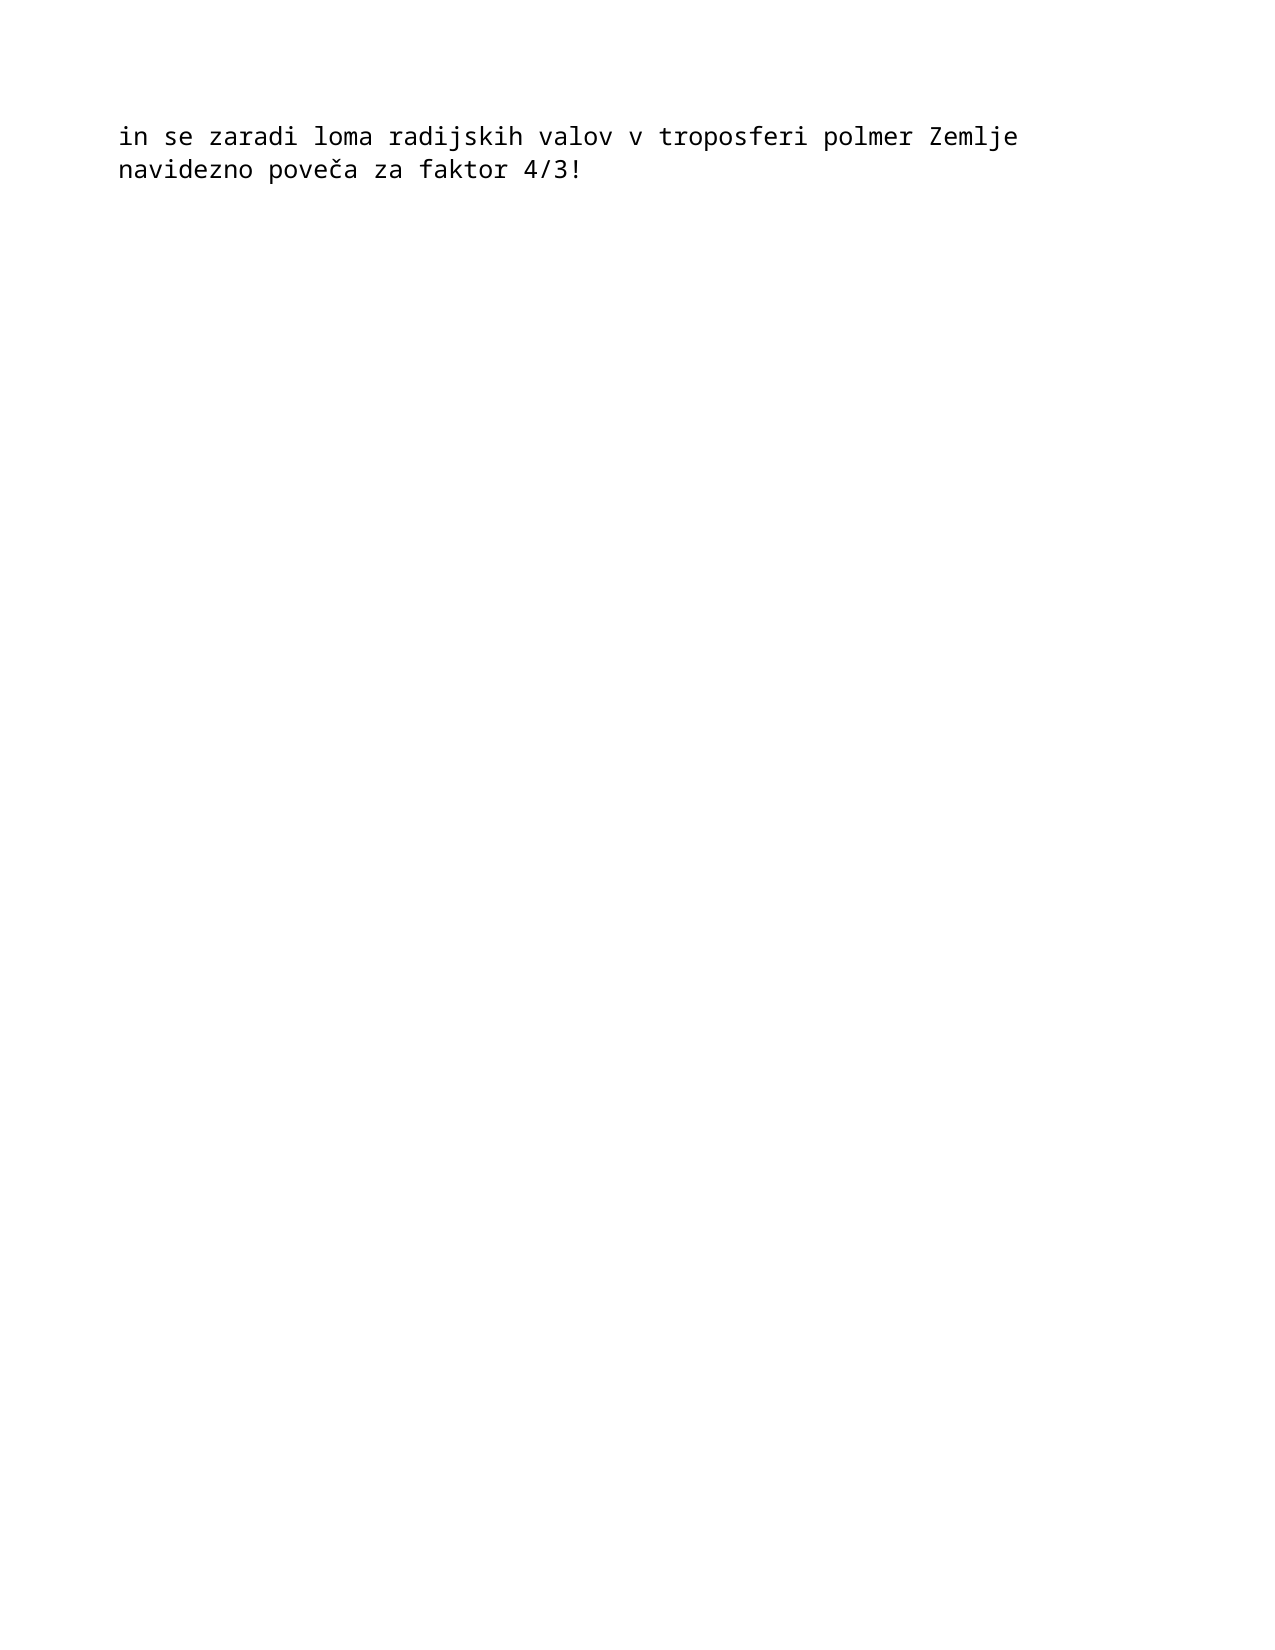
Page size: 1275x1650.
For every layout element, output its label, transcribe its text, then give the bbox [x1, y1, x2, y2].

text in se zaradi loma radijskih valov v troposferi polmer Zemlje [118, 118, 1157, 152]
text navidezno poveča za faktor 4/3! [118, 152, 1157, 186]
